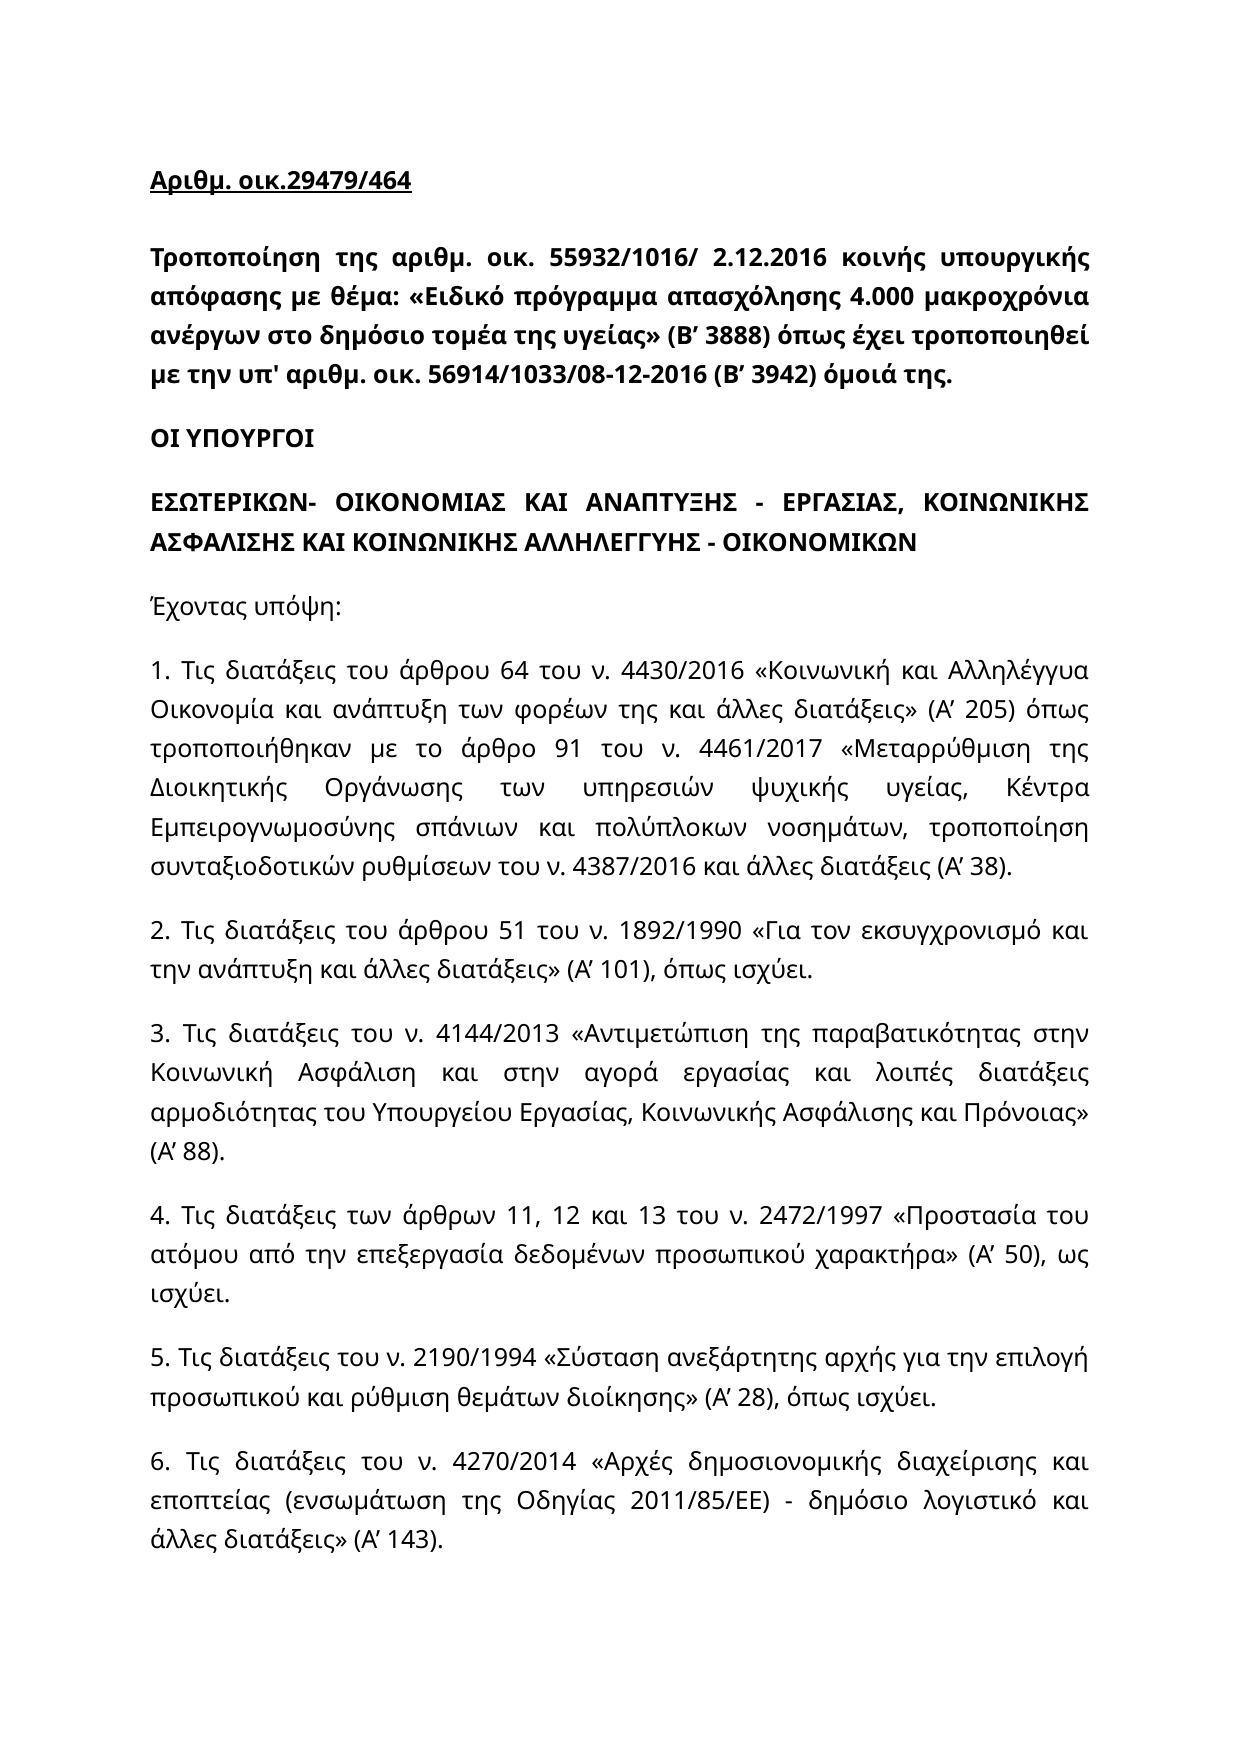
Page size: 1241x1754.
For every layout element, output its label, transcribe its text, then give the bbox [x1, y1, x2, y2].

title Αριθμ. οικ.29479/464 [150, 162, 1090, 197]
text 4. Τις διατάξεις των άρθρων 11, 12 και 13 του ν. 2472/1997 «Προστασία του ατόμου από την επεξεργασία δεδομένων προσωπικού χαρακτήρα» (Α’ 50), ως ισχύει. [150, 1197, 1090, 1310]
text ΟΙ ΥΠΟΥΡΓΟΙ [150, 421, 1090, 455]
text 3. Τις διατάξεις του ν. 4144/2013 «Αντιμετώπιση της παραβατικότητας στην Κοινωνική Ασφάλιση και στην αγορά εργασίας και λοιπές διατάξεις αρμοδιότητας του Υπουργείου Εργασίας, Κοινωνικής Ασφάλισης και Πρόνοιας» (Α’ 88). [150, 1016, 1090, 1167]
text Έχοντας υπόψη: [150, 588, 1090, 622]
text 2. Τις διατάξεις του άρθρου 51 του ν. 1892/1990 «Για τον εκσυγχρονισμό και την ανάπτυξη και άλλες διατάξεις» (Α’ 101), όπως ισχύει. [150, 912, 1090, 986]
text Τροποποίηση της αριθμ. οικ. 55932/1016/ 2.12.2016 κοινής υπουργικής απόφασης με θέμα: «Ειδικό πρόγραμμα απασχόλησης 4.000 μακροχρόνια ανέργων στο δημόσιο τομέα της υγείας» (Β’ 3888) όπως έχει τροποποιηθεί με την υπ' αριθμ. οικ. 56914/1033/08-12-2016 (Β’ 3942) όμοιά της. [150, 239, 1090, 391]
text 5. Τις διατάξεις του ν. 2190/1994 «Σύσταση ανεξάρτητης αρχής για την επιλογή προσωπικού και ρύθμιση θεμάτων διοίκησης» (Α’ 28), όπως ισχύει. [150, 1340, 1090, 1413]
text 1. Τις διατάξεις του άρθρου 64 του ν. 4430/2016 «Κοινωνική και Αλληλέγγυα Οικονομία και ανάπτυξη των φορέων της και άλλες διατάξεις» (Α’ 205) όπως τροποποιήθηκαν με το άρθρο 91 του ν. 4461/2017 «Μεταρρύθμιση της Διοικητικής Οργάνωσης των υπηρεσιών ψυχικής υγείας, Κέντρα Εμπειρογνωμοσύνης σπάνιων και πολύπλοκων νοσημάτων, τροποποίηση συνταξιοδοτικών ρυθμίσεων του ν. 4387/2016 και άλλες διατάξεις (Α’ 38). [150, 652, 1090, 882]
text 6. Τις διατάξεις του ν. 4270/2014 «Αρχές δημοσιονομικής διαχείρισης και εποπτείας (ενσωμάτωση της Οδηγίας 2011/85/ΕΕ) - δημόσιο λογιστικό και άλλες διατάξεις» (Α’ 143). [150, 1443, 1090, 1556]
text ΕΣΩΤΕΡΙΚΩΝ- ΟΙΚΟΝΟΜΙΑΣ ΚΑΙ ΑΝΑΠΤΥΞΗΣ - ΕΡΓΑΣΙΑΣ, ΚΟΙΝΩΝΙΚΗΣ ΑΣΦΑΛΙΣΗΣ ΚΑΙ ΚΟΙΝΩΝΙΚΗΣ ΑΛΛΗΛΕΓΓΥΗΣ - ΟΙΚΟΝΟΜΙΚΩΝ [150, 485, 1090, 558]
